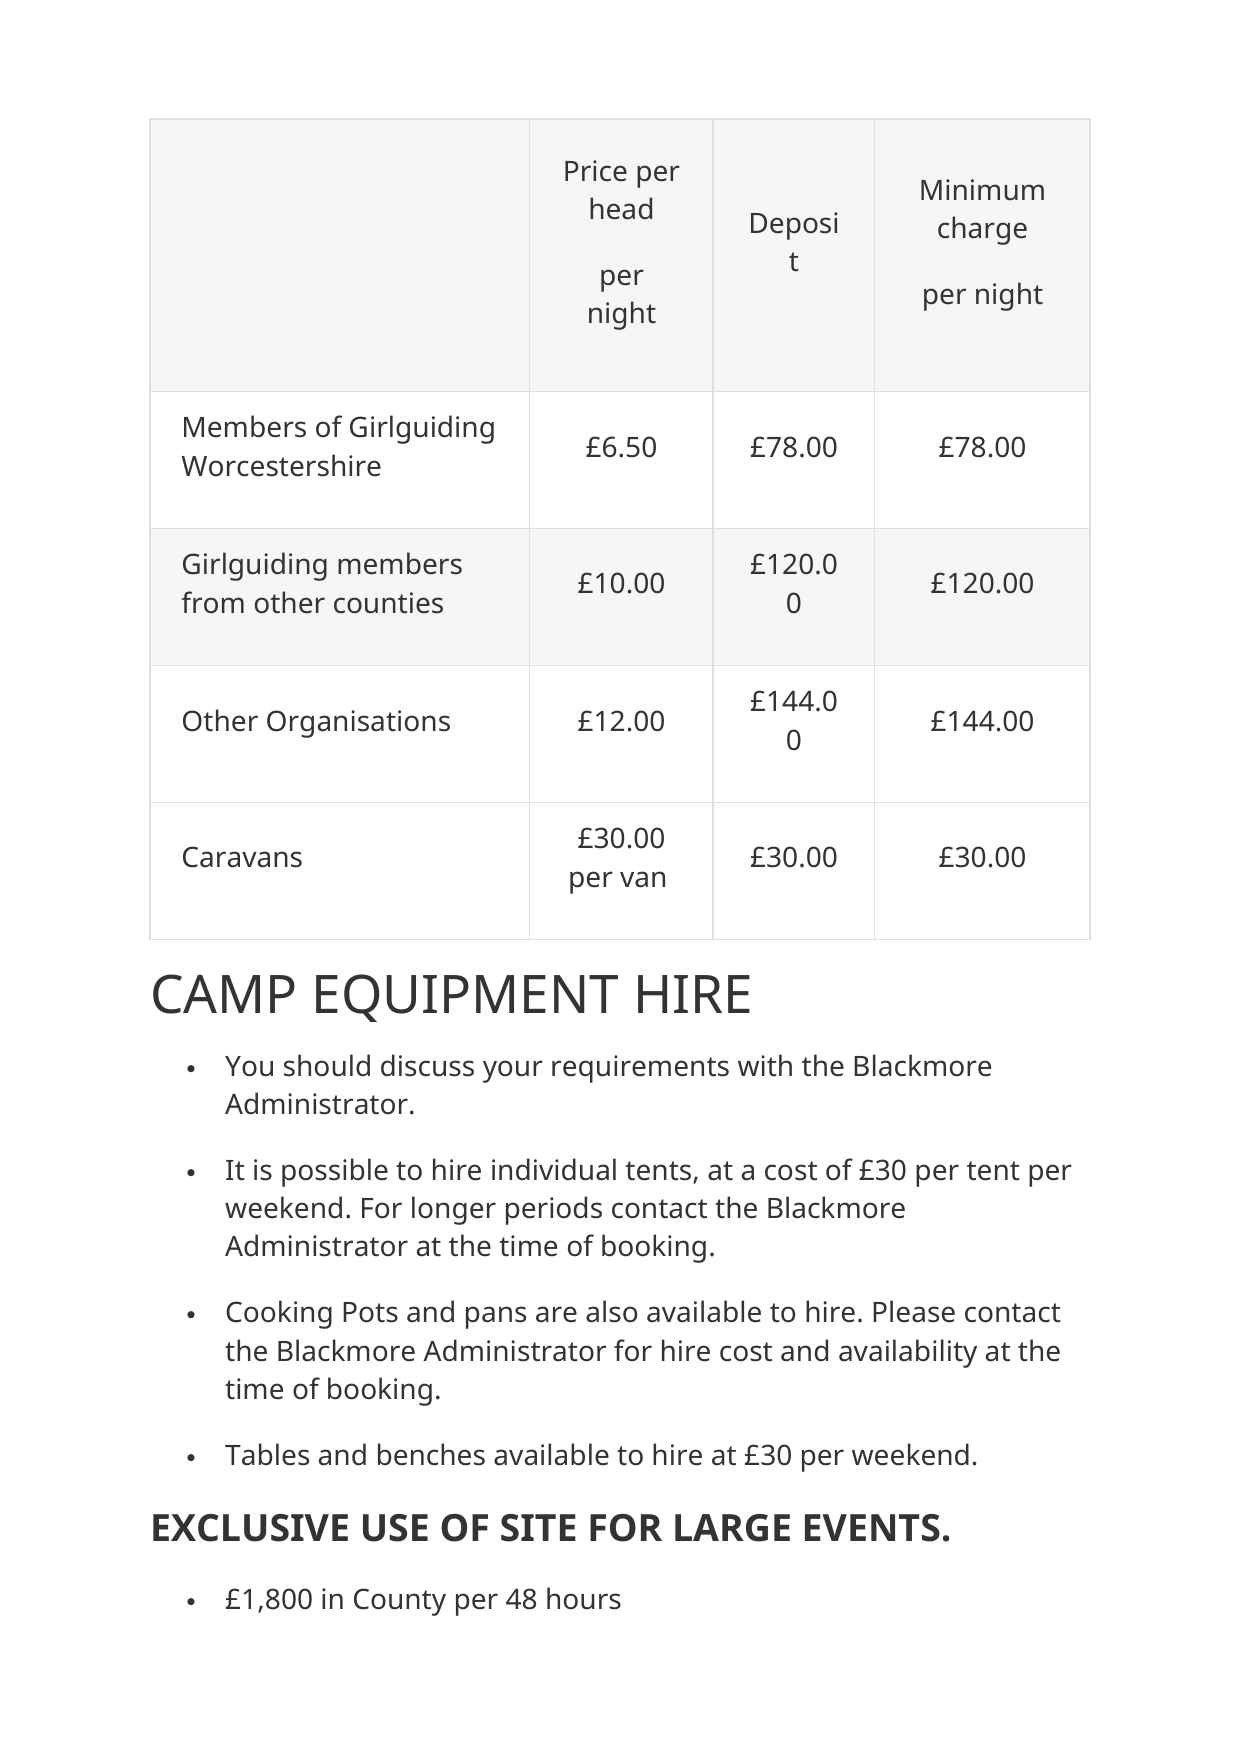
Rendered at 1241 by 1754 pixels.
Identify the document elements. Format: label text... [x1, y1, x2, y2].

table_cell Caravans [151, 803, 529, 938]
list Tables and benches available to hire at £30 per weekend. [187, 1435, 1090, 1473]
table_header [151, 120, 529, 391]
table_cell £78.00 [714, 392, 874, 527]
table_header Minimum charge per night [875, 120, 1089, 391]
list Cooking Pots and pans are also available to hire. Please contact the Blackmore Administrator for hire cost and availability at the time of booking. [187, 1293, 1090, 1408]
list You should discuss your requirements with the Blackmore Administrator. [187, 1046, 1090, 1123]
table_cell £12.00 [530, 666, 712, 801]
list £1,800 in County per 48 hours [187, 1579, 1090, 1618]
table_cell £30.00 [875, 803, 1089, 938]
table_cell Other Organisations [151, 666, 529, 801]
subtitle CAMP EQUIPMENT HIRE [150, 957, 1090, 1029]
table_cell £30.00 per van [530, 803, 712, 938]
table_cell £120.00 [714, 529, 874, 664]
table_cell £120.00 [875, 529, 1089, 664]
table_cell £144.00 [714, 666, 874, 801]
table_cell £30.00 [714, 803, 874, 938]
table_header Deposit [714, 120, 874, 391]
list It is possible to hire individual tents, at a cost of £30 per tent per weekend. For longer periods contact the Blackmore Administrator at the time of booking. [187, 1150, 1090, 1265]
table_cell Members of Girlguiding Worcestershire [151, 392, 529, 527]
table_cell £144.00 [875, 666, 1089, 801]
table_cell Girlguiding members from other counties [151, 529, 529, 664]
table_cell £6.50 [530, 392, 712, 527]
subtitle EXCLUSIVE USE OF SITE FOR LARGE EVENTS. [150, 1501, 1090, 1552]
table_header Price per head per night [530, 120, 712, 391]
table_cell £78.00 [875, 392, 1089, 527]
table_cell £10.00 [530, 529, 712, 664]
